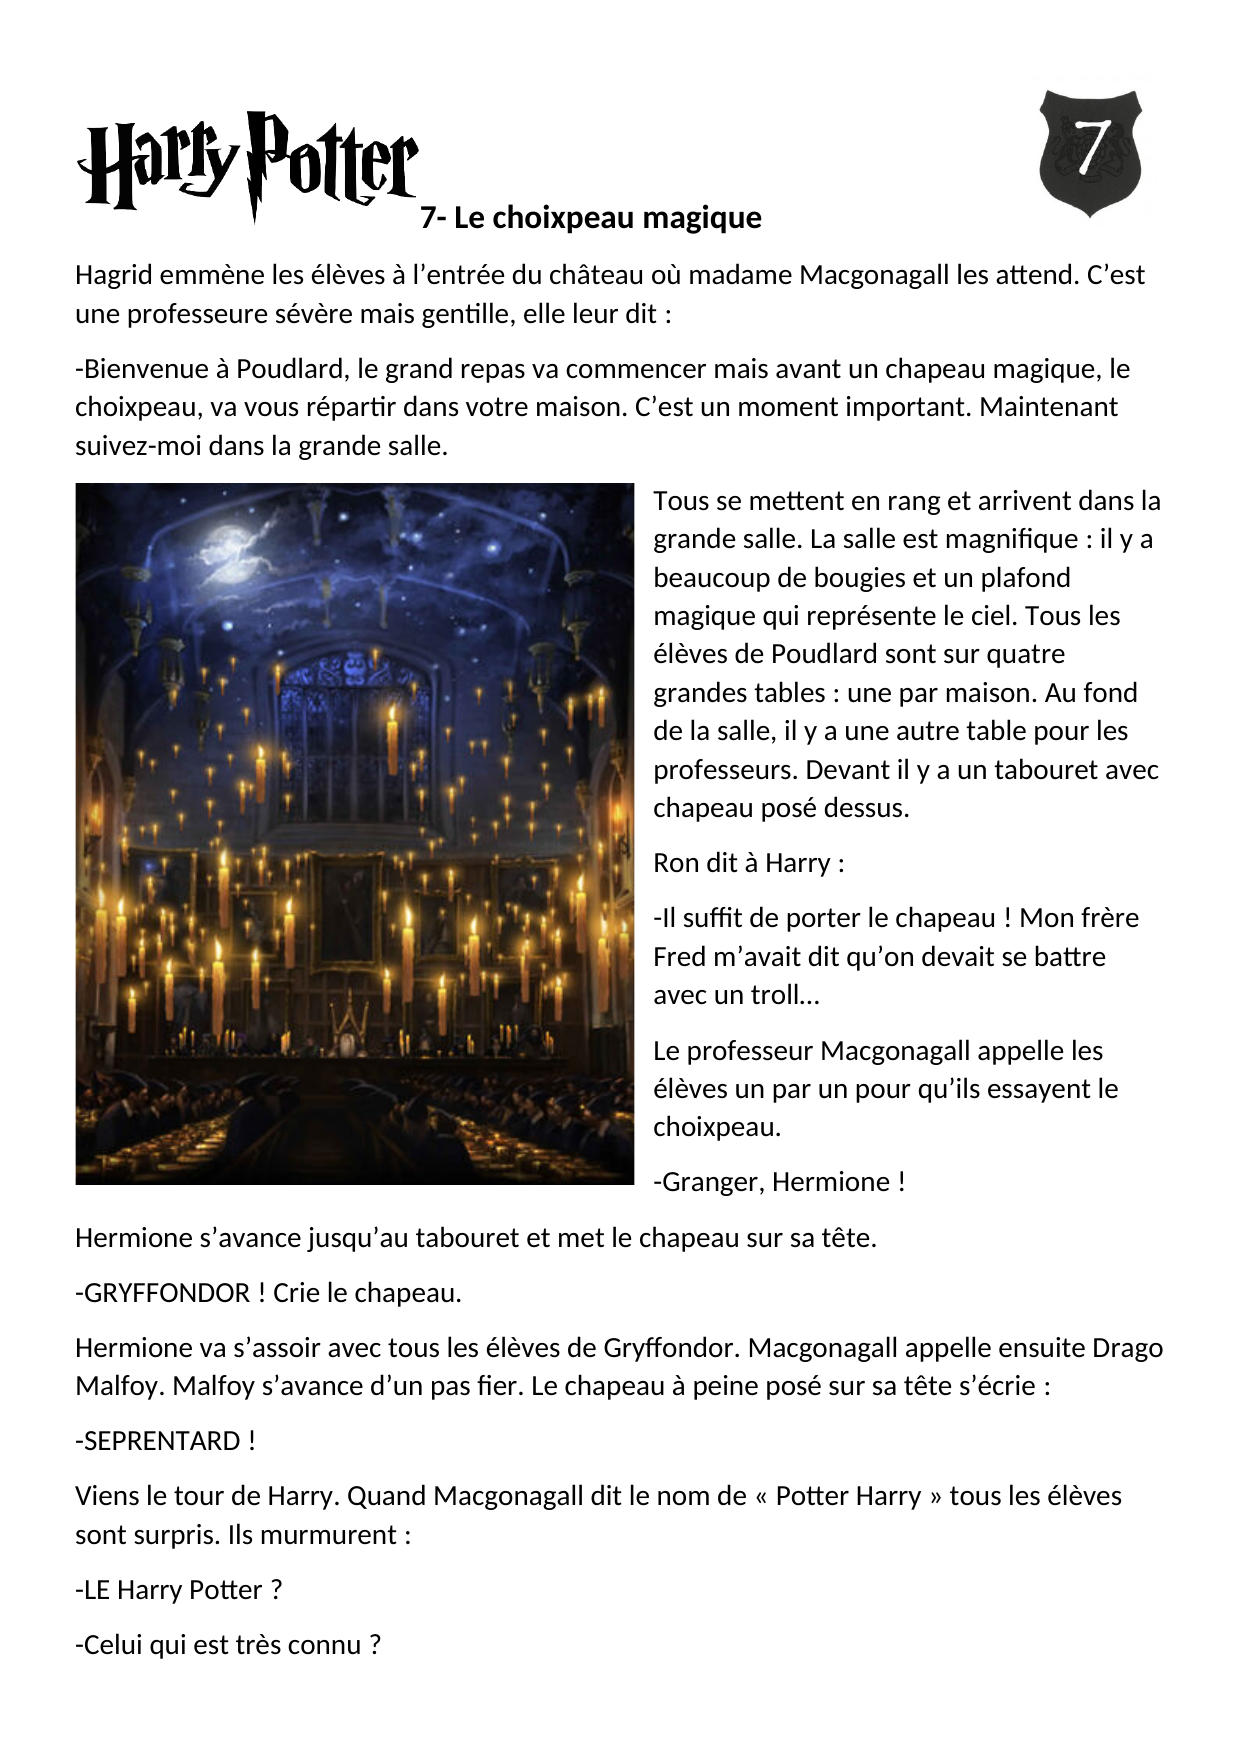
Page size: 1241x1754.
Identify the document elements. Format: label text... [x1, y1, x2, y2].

text Tous se mettent en rang et arrivent dans la grande salle. La salle est magnifique : il y a beaucoup de bougies et un plafond magique qui représente le ciel. Tous les élèves de Poudlard sont sur quatre grandes tables : une par maison. Au fond de la salle, il y a une autre table pour les professeurs. Devant il y a un tabouret avec chapeau posé dessus. [75, 482, 1165, 825]
picture [1026, 75, 1158, 229]
text -Celui qui est très connu ? [75, 1626, 1165, 1662]
text Hermione va s’assoir avec tous les élèves de Gryffondor. Macgonagall appelle ensuite Drago Malfoy. Malfoy s’avance d’un pas fier. Le chapeau à peine posé sur sa tête s’écrie : [75, 1329, 1165, 1403]
text -Granger, Hermione ! [75, 1163, 1165, 1199]
text [75, 899, 96, 1012]
picture [75, 109, 420, 227]
text -Il suffit de porter le chapeau ! Mon frère Fred m’avait dit qu’on devait se battre avec un troll… [638, 899, 1165, 1012]
text Hermione s’avance jusqu’au tabouret et met le chapeau sur sa tête. [75, 1219, 1165, 1254]
text -GRYFFONDOR ! Crie le chapeau. [75, 1274, 1165, 1309]
text [75, 1032, 96, 1144]
text Viens le tour de Harry. Quand Macgonagall dit le nom de « Potter Harry » tous les élèves sont surpris. Ils murmurent : [75, 1477, 1165, 1552]
text Hagrid emmène les élèves à l’entrée du château où madame Macgonagall les attend. C’est une professeure sévère mais gentille, elle leur dit : [75, 256, 1165, 330]
text Ron dit à Harry : [638, 844, 1165, 880]
text -SEPRENTARD ! [75, 1422, 1165, 1458]
text Le professeur Macgonagall appelle les élèves un par un pour qu’ils essayent le choixpeau. [638, 1032, 1165, 1144]
text [75, 844, 96, 880]
text 7- Le choixpeau magique [75, 75, 1165, 236]
picture [96, 483, 638, 1187]
text -Bienvenue à Poudlard, le grand repas va commencer mais avant un chapeau magique, le choixpeau, va vous répartir dans votre maison. C’est un moment important. Maintenant suivez-moi dans la grande salle. [75, 350, 1165, 462]
text -LE Harry Potter ? [75, 1571, 1165, 1607]
